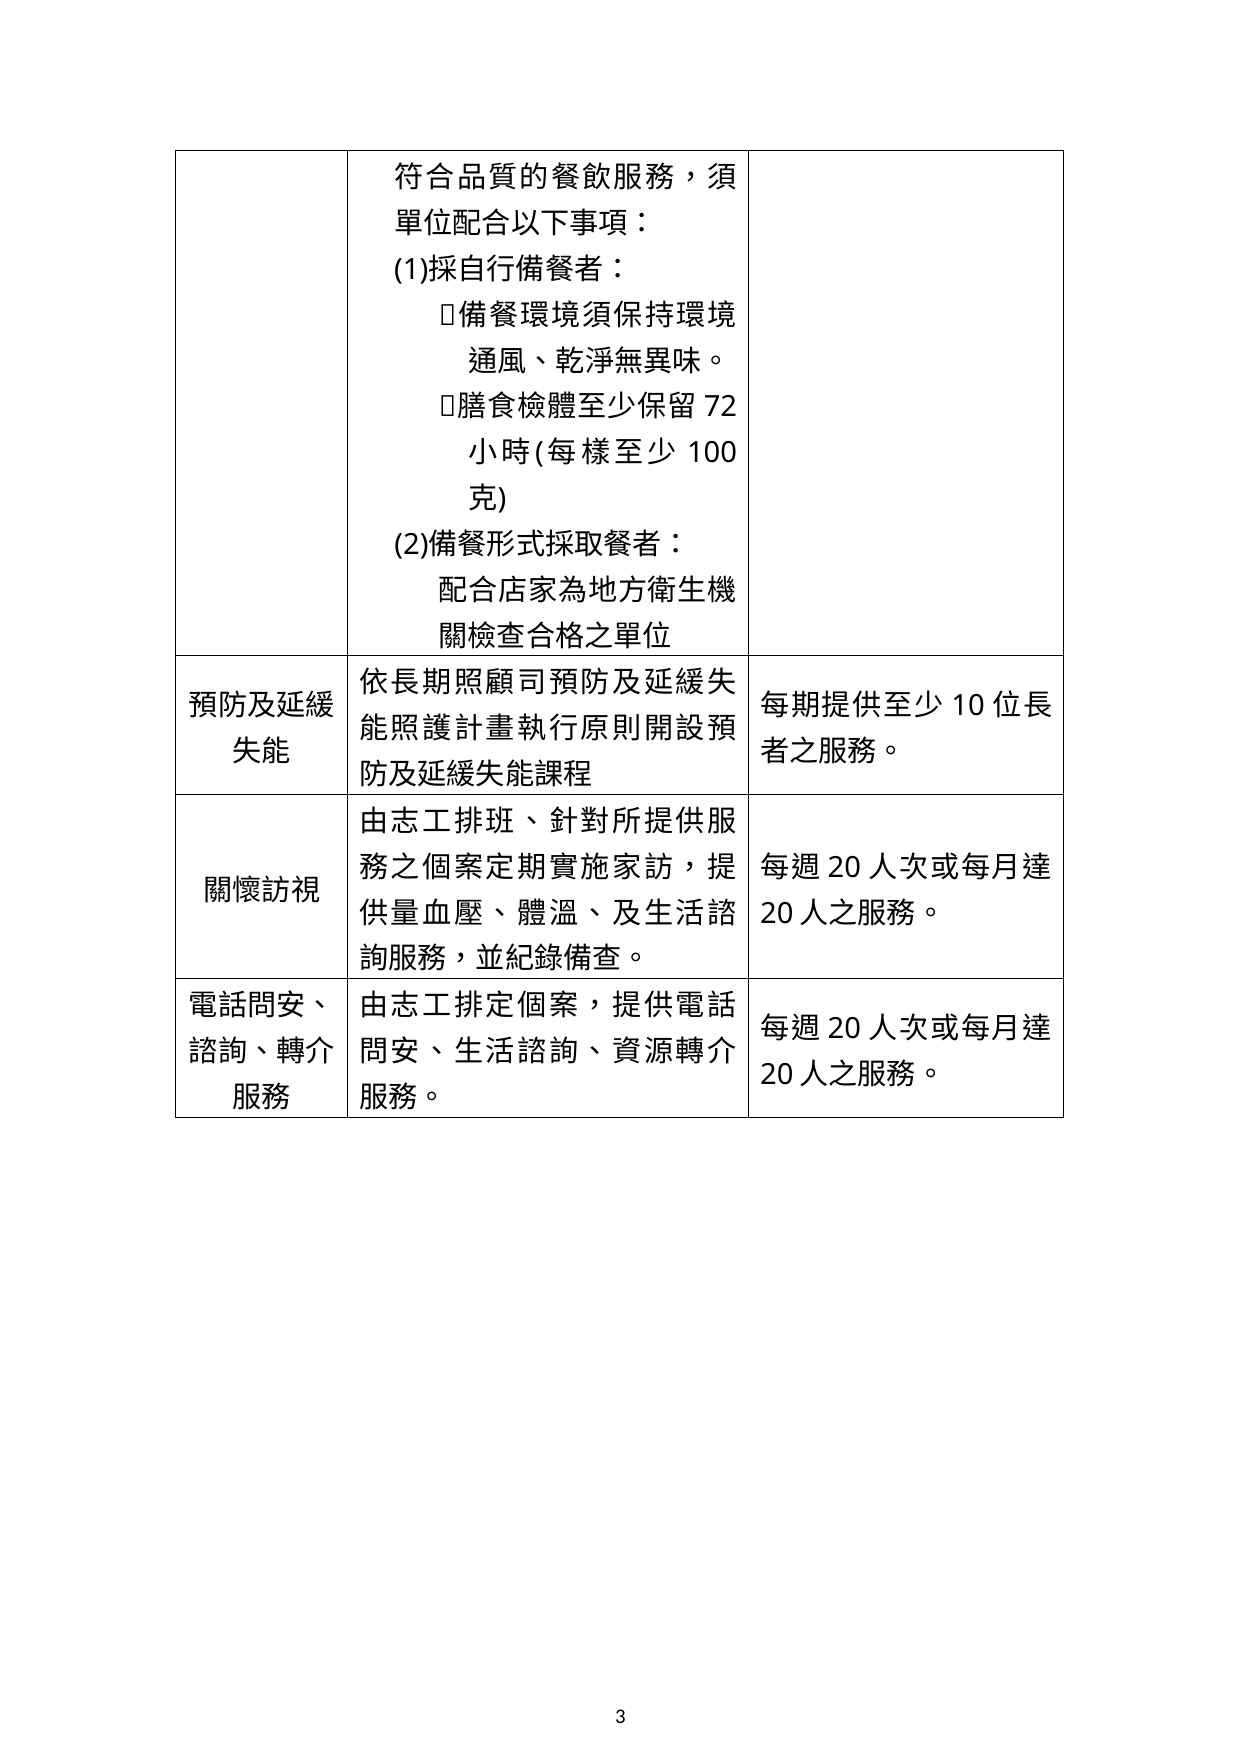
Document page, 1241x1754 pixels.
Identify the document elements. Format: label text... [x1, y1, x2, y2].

table_cell 由志工排定個案，提供電話問安、生活諮詢、資源轉介服務。 [348, 979, 748, 1117]
table_cell 依長期照顧司預防及延緩失能照護計畫執行原則開設預防及延緩失能課程 [348, 656, 748, 794]
table_cell 符合品質的餐飲服務，須單位配合以下事項： (1)採自行備餐者： 備餐環境須保持環境通風、乾淨無異味。 膳食檢體至少保留72小時(每樣至少100克) (2)備餐形式採取餐者： 配合店家為地方衛生機關檢查合格之單位 [348, 151, 748, 655]
table_cell 關懷訪視 [176, 795, 347, 978]
table_cell 每期提供至少10位長者之服務。 [749, 656, 1063, 794]
table_cell [749, 151, 1063, 655]
table_cell 由志工排班、針對所提供服務之個案定期實施家訪，提供量血壓、體溫、及生活諮詢服務，並紀錄備查。 [348, 795, 748, 978]
table_cell 每週20人次或每月達20人之服務。 [749, 979, 1063, 1117]
table_cell 電話問安、諮詢、轉介服務 [176, 979, 347, 1117]
table_cell 預防及延緩失能 [176, 656, 347, 794]
table_cell 每週20人次或每月達20人之服務。 [749, 795, 1063, 978]
table_cell [176, 151, 347, 655]
